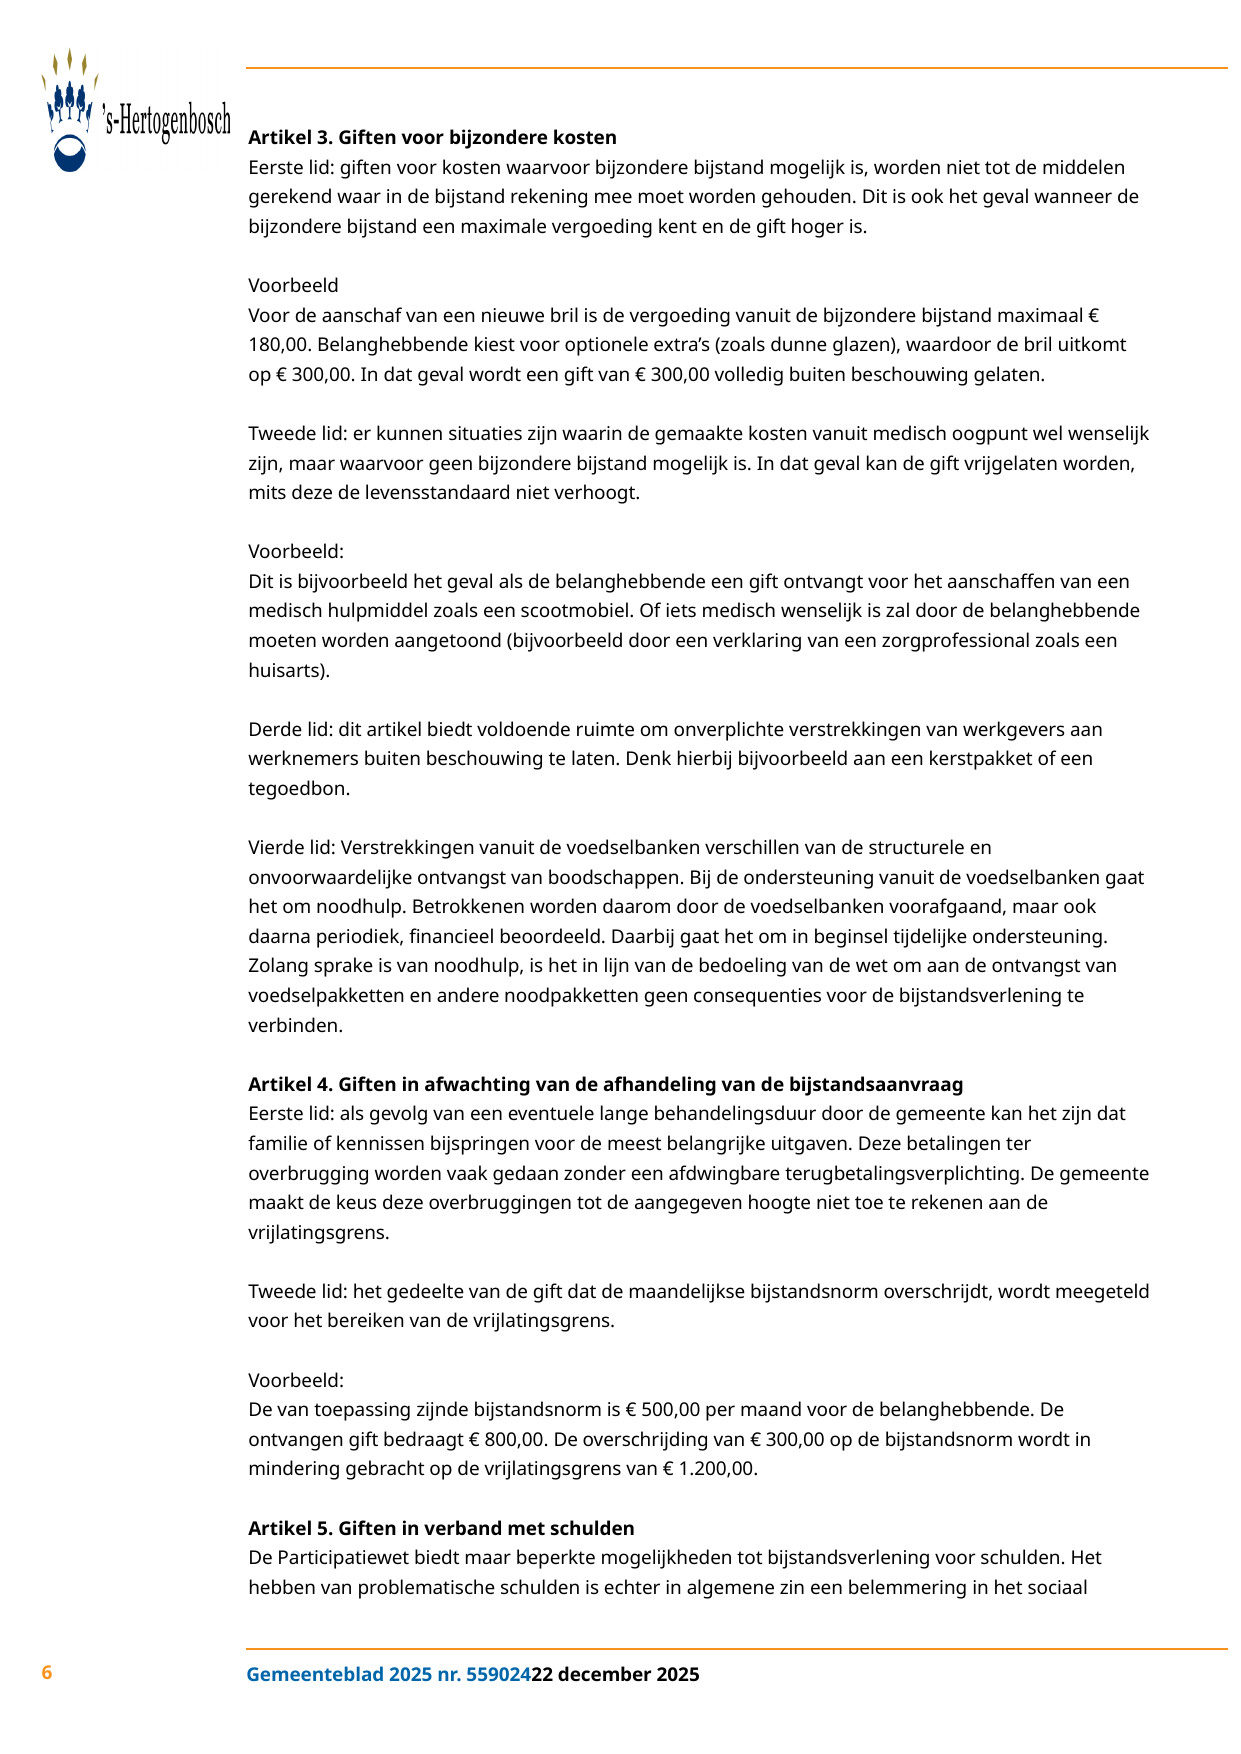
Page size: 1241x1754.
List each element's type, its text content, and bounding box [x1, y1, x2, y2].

text Tweede lid: het gedeelte van de gift dat de maandelijkse bijstandsnorm overschrijdt, wordt meegeteld voor het bereiken van de vrijlatingsgrens. [248, 1278, 1152, 1333]
text Tweede lid: er kunnen situaties zijn waarin de gemaakte kosten vanuit medisch oogpunt wel wenselijk zijn, maar waarvoor geen bijzondere bijstand mogelijk is. In dat geval kan de gift vrijgelaten worden, mits deze de levensstandaard niet verhoogt. [248, 420, 1152, 505]
text Voorbeeld [248, 272, 1152, 298]
text Dit is bijvoorbeeld het geval als de belanghebbende een gift ontvangt voor het aanschaffen van een medisch hulpmiddel zoals een scootmobiel. Of iets medisch wenselijk is zal door de belanghebbende moeten worden aangetoond (bijvoorbeeld door een verklaring van een zorgprofessional zoals een huisarts). [248, 568, 1152, 683]
text Derde lid: dit artikel biedt voldoende ruimte om onverplichte verstrekkingen van werkgevers aan werknemers buiten beschouwing te laten. Denk hierbij bijvoorbeeld aan een kerstpakket of een tegoedbon. [248, 716, 1152, 801]
text Eerste lid: als gevolg van een eventuele lange behandelingsduur door de gemeente kan het zijn dat familie of kennissen bijspringen voor de meest belangrijke uitgaven. Deze betalingen ter overbrugging worden vaak gedaan zonder een afdwingbare terugbetalingsverplichting. De gemeente maakt de keus deze overbruggingen tot de aangegeven hoogte niet toe te rekenen aan de vrijlatingsgrens. [248, 1101, 1152, 1245]
text Artikel 4. Giften in afwachting van de afhandeling van de bijstandsaanvraag [248, 1071, 1152, 1097]
text Artikel 5. Giften in verband met schulden [248, 1515, 1152, 1541]
text Artikel 3. Giften voor bijzondere kosten [248, 124, 1152, 150]
text Eerste lid: giften voor kosten waarvoor bijzondere bijstand mogelijk is, worden niet tot de middelen gerekend waar in de bijstand rekening mee moet worden gehouden. Dit is ook het geval wanneer de bijzondere bijstand een maximale vergoeding kent en de gift hoger is. [248, 154, 1152, 239]
text Vierde lid: Verstrekkingen vanuit de voedselbanken verschillen van de structurele en onvoorwaardelijke ontvangst van boodschappen. Bij de ondersteuning vanuit de voedselbanken gaat het om noodhulp. Betrokkenen worden daarom door de voedselbanken voorafgaand, maar ook daarna periodiek, financieel beoordeeld. Daarbij gaat het om in beginsel tijdelijke ondersteuning. Zolang sprake is van noodhulp, is het in lijn van de bedoeling van de wet om aan de ontvangst van voedselpakketten en andere noodpakketten geen consequenties voor de bijstandsverlening te verbinden. [248, 834, 1152, 1038]
text Voorbeeld: [248, 1367, 1152, 1393]
picture [41, 47, 231, 172]
text Voor de aanschaf van een nieuwe bril is de vergoeding vanuit de bijzondere bijstand maximaal € 180,00. Belanghebbende kiest voor optionele extra’s (zoals dunne glazen), waardoor de bril uitkomt op € 300,00. In dat geval wordt een gift van € 300,00 volledig buiten beschouwing gelaten. [248, 302, 1152, 387]
text De Participatiewet biedt maar beperkte mogelijkheden tot bijstandsverlening voor schulden. Het hebben van problematische schulden is echter in algemene zin een belemmering in het sociaal [248, 1544, 1152, 1600]
text Voorbeeld: [248, 538, 1152, 564]
text De van toepassing zijnde bijstandsnorm is € 500,00 per maand voor de belanghebbende. De ontvangen gift bedraagt € 800,00. De overschrijding van € 300,00 op de bijstandsnorm wordt in mindering gebracht op de vrijlatingsgrens van € 1.200,00. [248, 1396, 1152, 1481]
